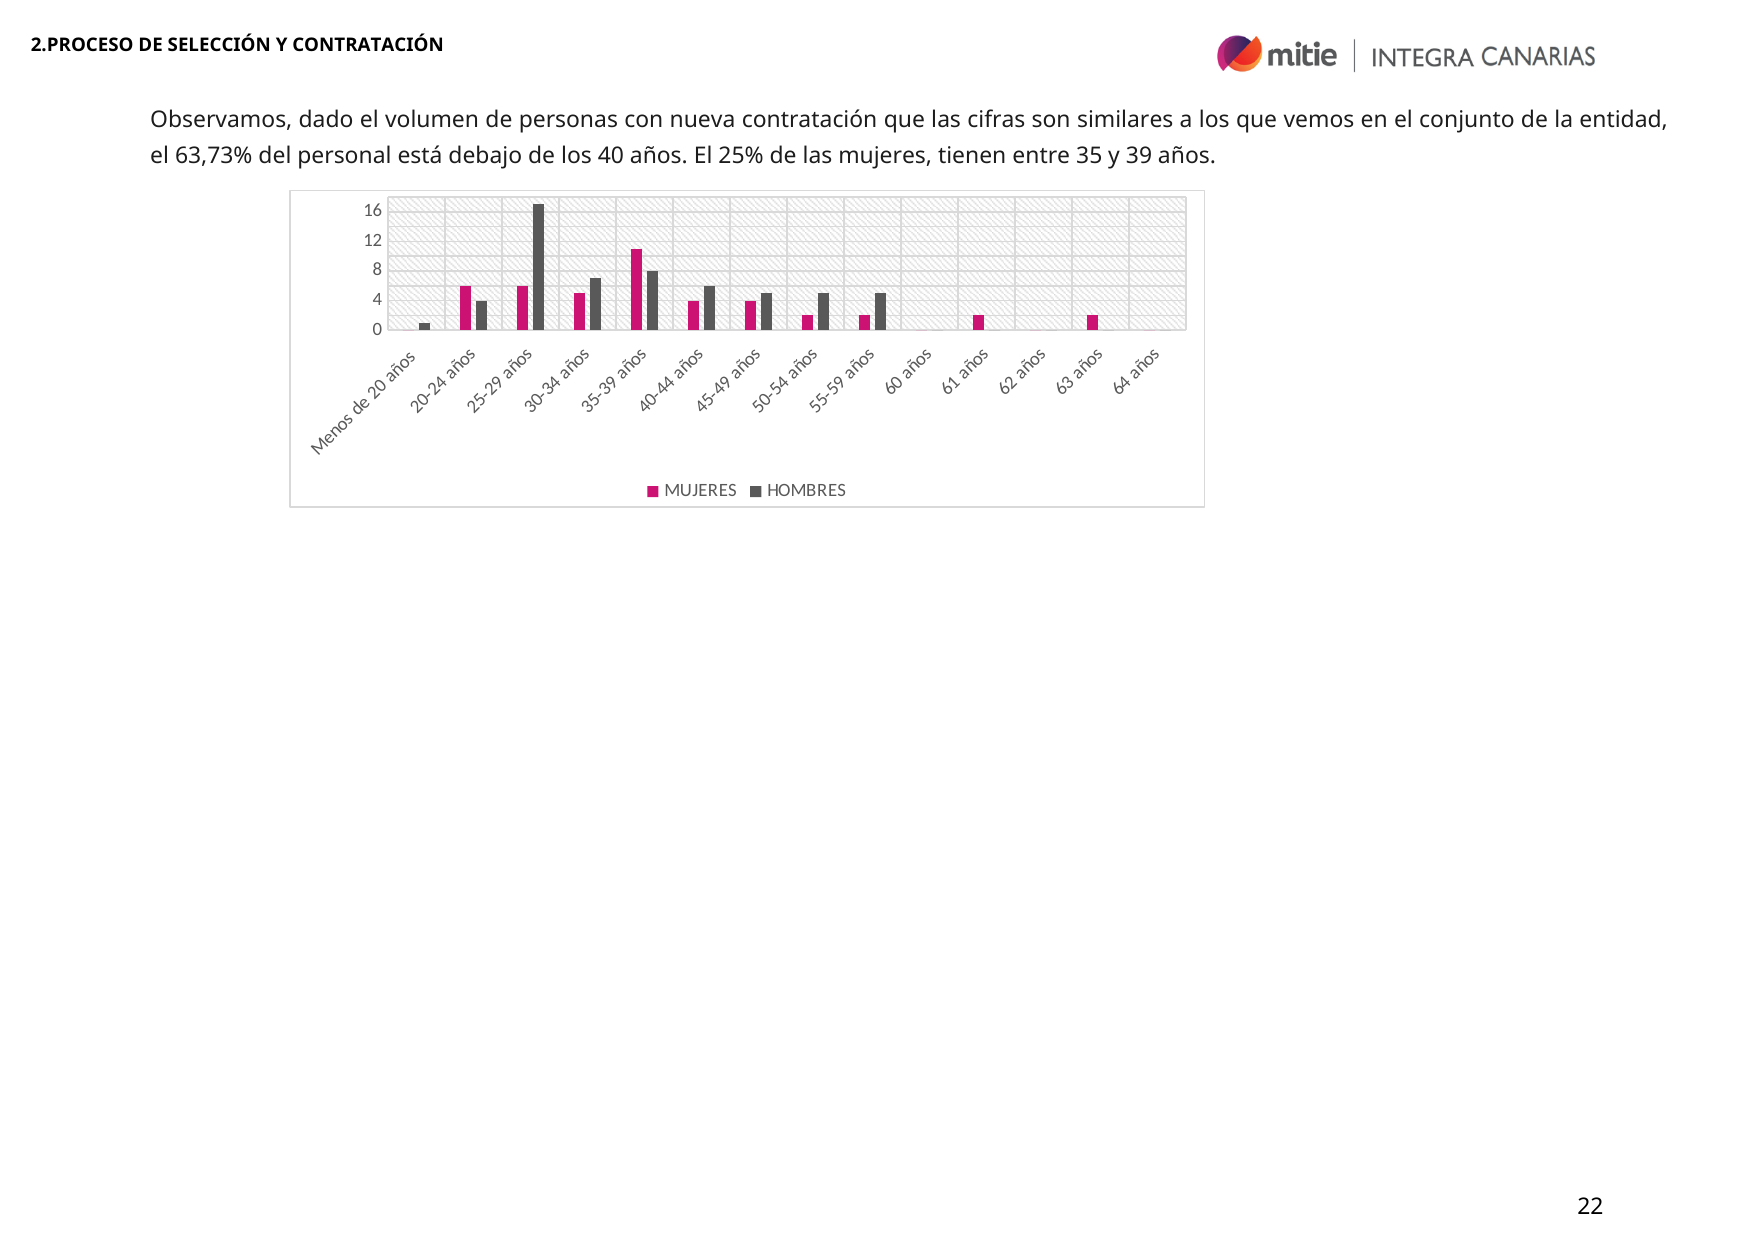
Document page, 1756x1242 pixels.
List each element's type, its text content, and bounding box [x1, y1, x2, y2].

text Observamos, dado el volumen de personas con nueva contratación que las cifras son similares a los que vemos en el conjunto de la entidad, el 63,73% del personal está debajo de los 40 años. El 25% de las mujeres, tienen entre 35 y 39 años. [150, 103, 1671, 171]
